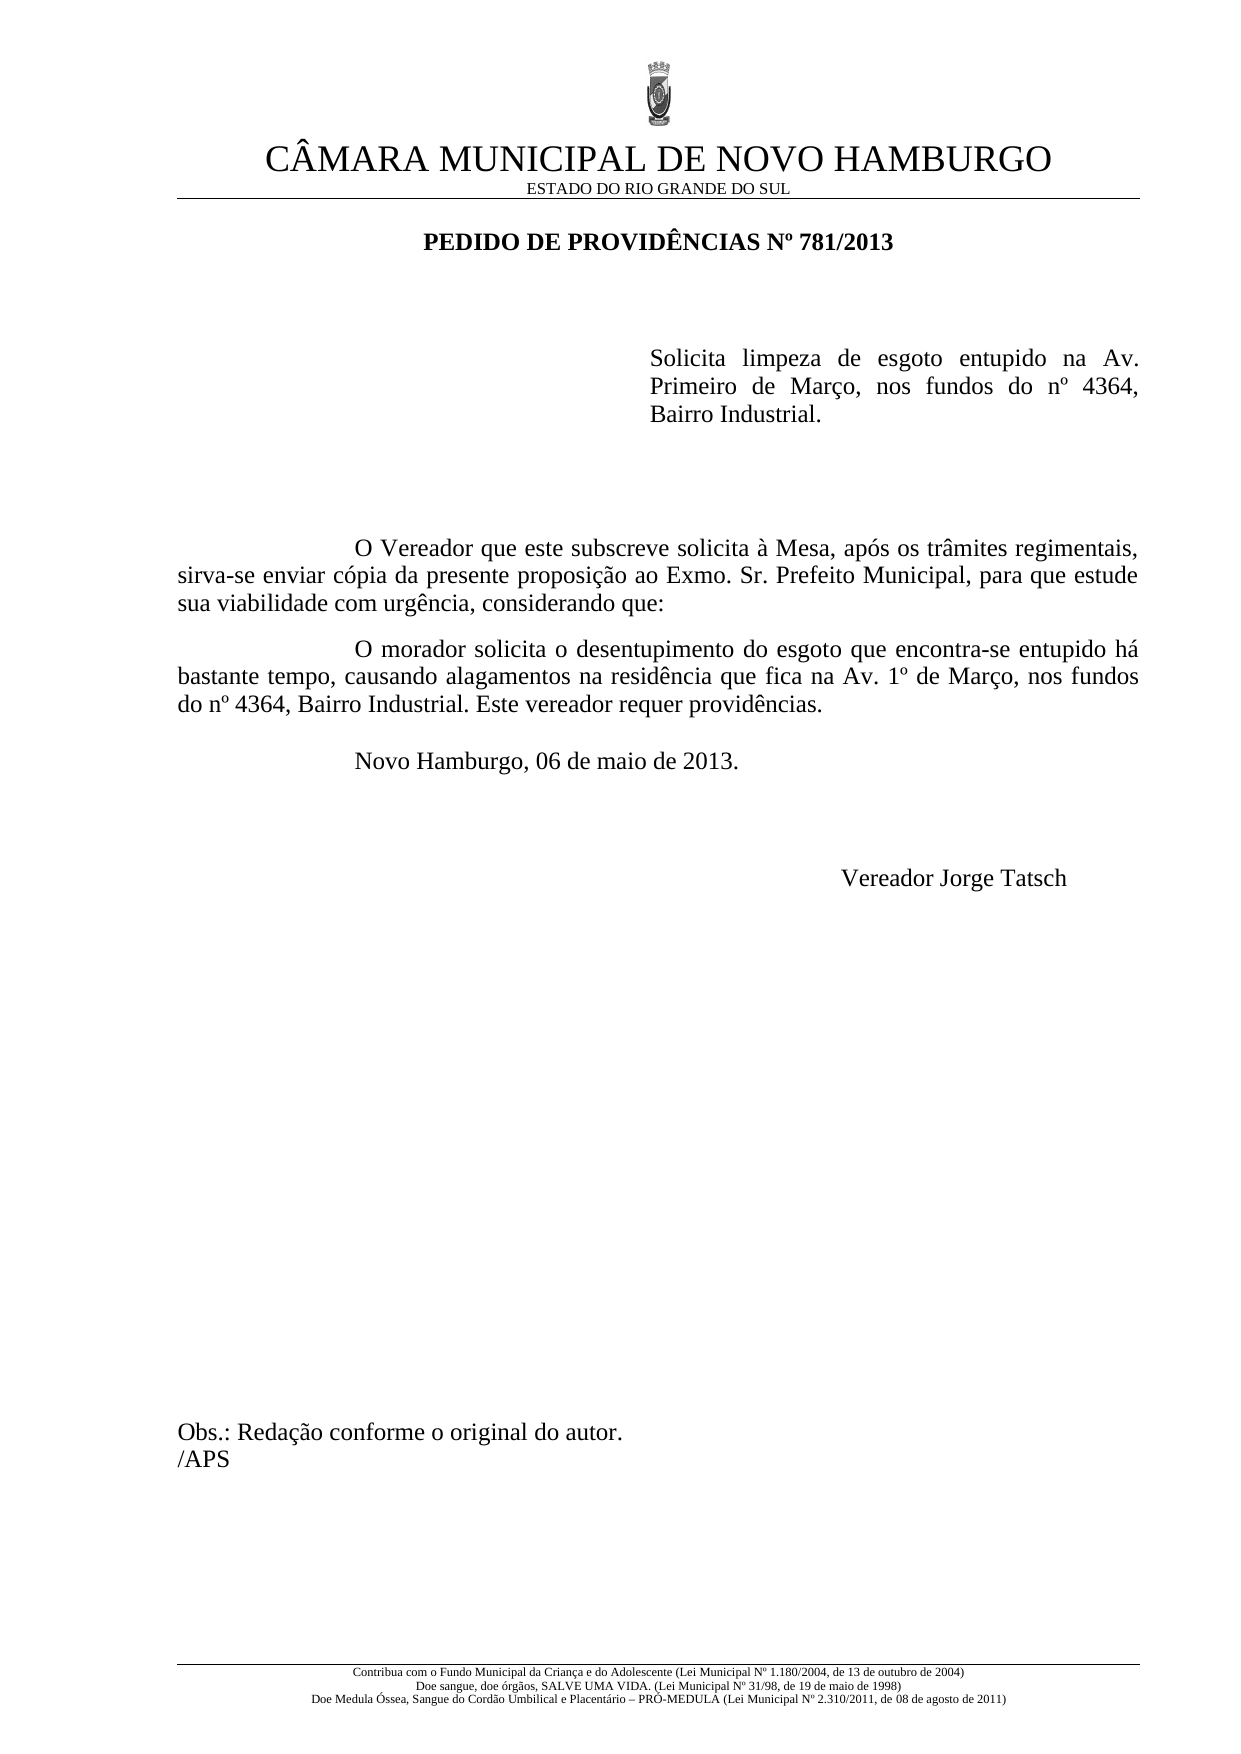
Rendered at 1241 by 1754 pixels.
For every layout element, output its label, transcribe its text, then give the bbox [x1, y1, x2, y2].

text Obs.: Redação conforme o original do autor. [177, 1418, 1140, 1446]
text O Vereador que este subscreve solicita à Mesa, após os trâmites regimentais, sirva-se enviar cópia da presente proposição ao Exmo. Sr. Prefeito Municipal, para que estude sua viabilidade com urgência, considerando que: [177, 534, 1140, 617]
text PEDIDO DE PROVIDÊNCIAS Nº 781/2013 [177, 228, 1140, 256]
text Novo Hamburgo, 06 de maio de 2013. [177, 747, 1140, 775]
text /APS [177, 1446, 1140, 1473]
text O morador solicita o desentupimento do esgoto que encontra-se entupido há bastante tempo, causando alagamentos na residência que fica na Av. 1º de Março, nos fundos do nº 4364, Bairro Industrial. Este vereador requer providências. [177, 635, 1140, 718]
text Solicita limpeza de esgoto entupido na Av. Primeiro de Março, nos fundos do nº 4364, Bairro Industrial. [649, 344, 1140, 428]
text Vereador Jorge Tatsch [768, 864, 1140, 891]
